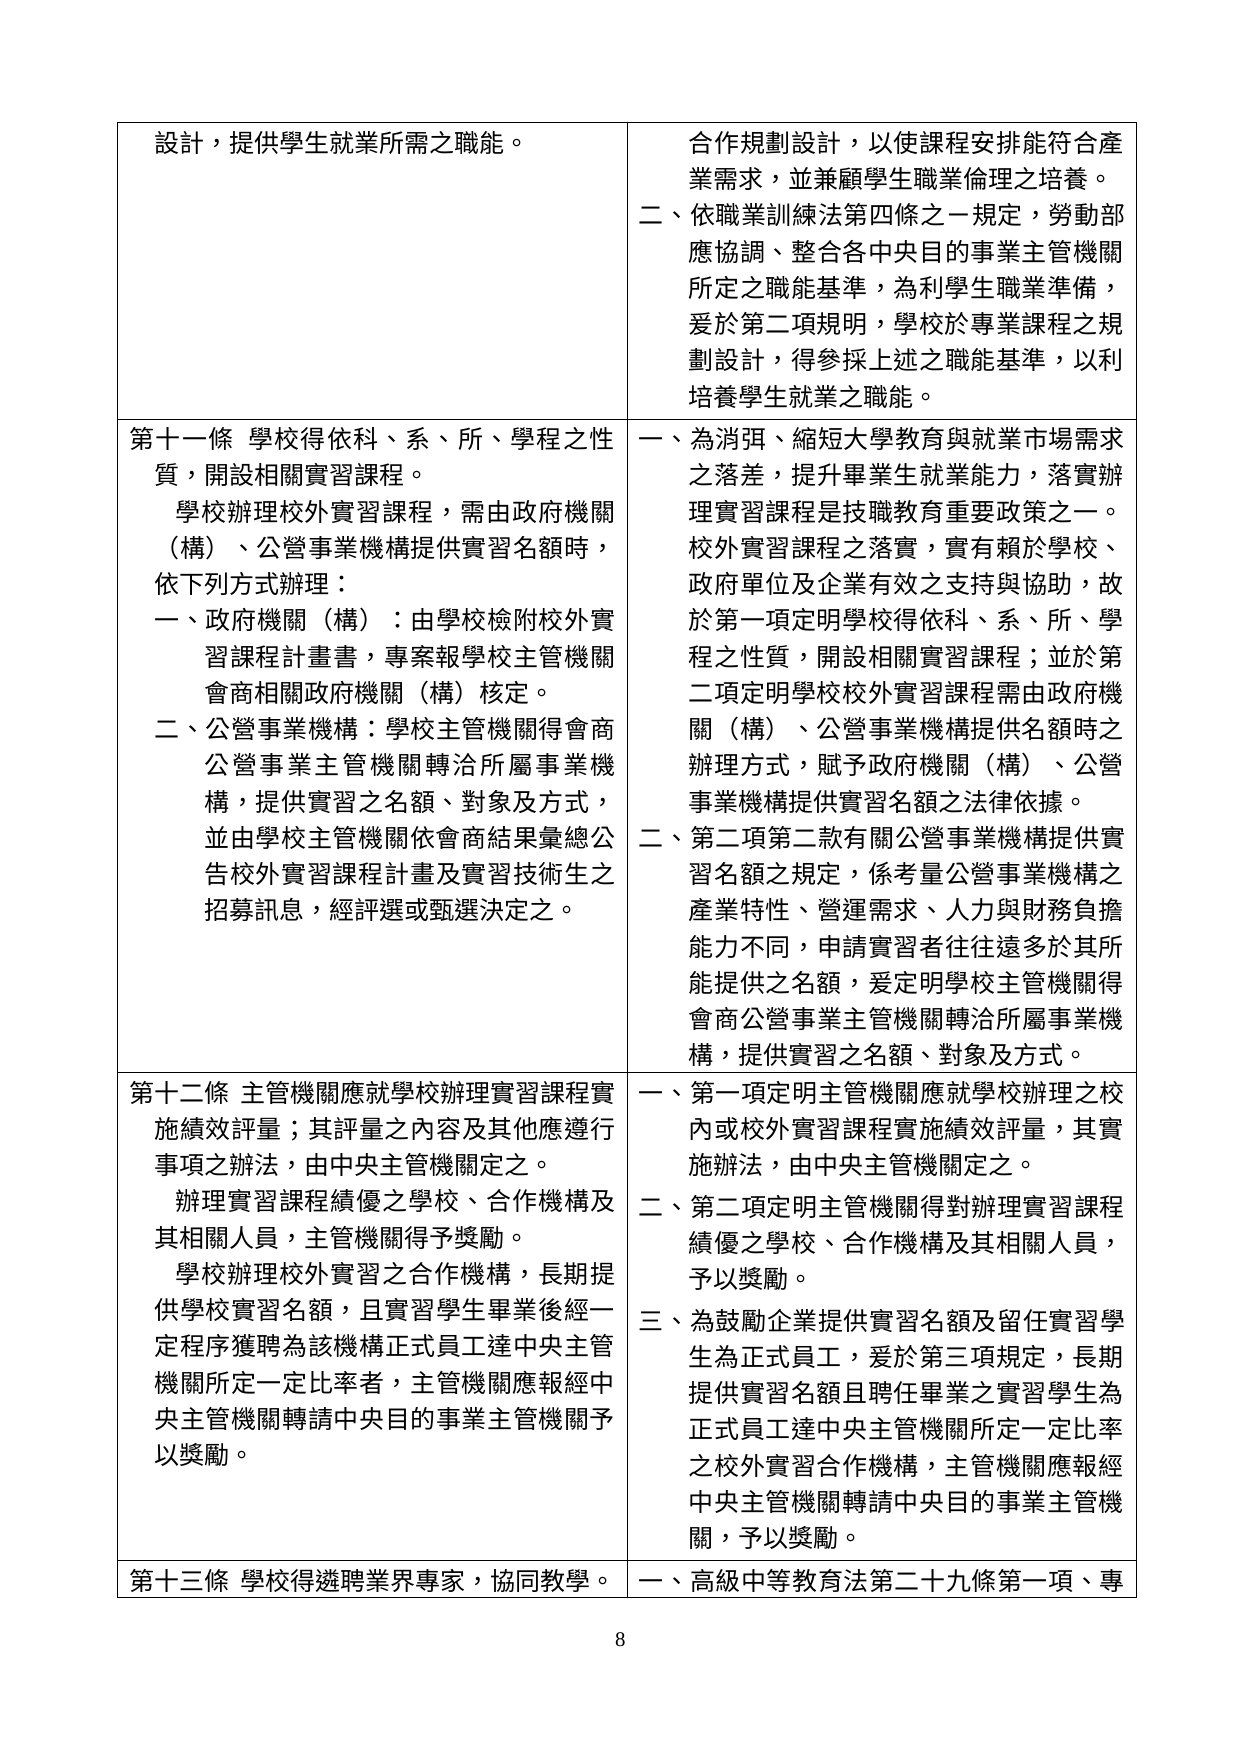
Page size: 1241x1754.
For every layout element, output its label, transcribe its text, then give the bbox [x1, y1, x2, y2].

table_cell 第十二條 主管機關應就學校辦理實習課程實施績效評量；其評量之內容及其他應遵行事項之辦法，由中央主管機關定之。 辦理實習課程績優之學校、合作機構及其相關人員，主管機關得予獎勵。 學校辦理校外實習之合作機構，長期提供學校實習名額，且實習學生畢業後經一定程序獲聘為該機構正式員工達中央主管機關所定一定比率者，主管機關應報經中央主管機關轉請中央目的事業主管機關予以獎勵。 [118, 1073, 627, 1560]
table_cell 第十三條 學校得遴聘業界專家，協同教學。 [118, 1561, 627, 1597]
table_cell 一、為消弭、縮短大學教育與就業市場需求之落差，提升畢業生就業能力，落實辦理實習課程是技職教育重要政策之一。校外實習課程之落實，實有賴於學校、政府單位及企業有效之支持與協助，故於第一項定明學校得依科、系、所、學程之性質，開設相關實習課程；並於第二項定明學校校外實習課程需由政府機關（構）、公營事業機構提供名額時之辦理方式，賦予政府機關（構）、公營事業機構提供實習名額之法律依據。 二、第二項第二款有關公營事業機構提供實習名額之規定，係考量公營事業機構之產業特性、營運需求、人力與財務負擔能力不同，申請實習者往往遠多於其所能提供之名額，爰定明學校主管機關得會商公營事業主管機關轉洽所屬事業機構，提供實習之名額、對象及方式。 [628, 420, 1136, 1072]
table_cell 設計，提供學生就業所需之職能。 [118, 123, 627, 418]
table_cell 一、第一項定明主管機關應就學校辦理之校內或校外實習課程實施績效評量，其實施辦法，由中央主管機關定之。 二、第二項定明主管機關得對辦理實習課程績優之學校、合作機構及其相關人員，予以獎勵。 三、為鼓勵企業提供實習名額及留任實習學生為正式員工，爰於第三項規定，長期提供實習名額且聘任畢業之實習學生為正式員工達中央主管機關所定一定比率之校外實習合作機構，主管機關應報經中央主管機關轉請中央目的事業主管機關，予以獎勵。 [628, 1073, 1136, 1560]
table_cell 合作規劃設計，以使課程安排能符合產業需求，並兼顧學生職業倫理之培養。 二、依職業訓練法第四條之ㄧ規定，勞動部應協調、整合各中央目的事業主管機關所定之職能基準，為利學生職業準備，爰於第二項規明，學校於專業課程之規劃設計，得參採上述之職能基準，以利培養學生就業之職能。 [628, 123, 1136, 418]
table_cell 一、高級中等教育法第二十九條第一項、專 [628, 1561, 1136, 1597]
table_cell 第十一條 學校得依科、系、所、學程之性質，開設相關實習課程。 學校辦理校外實習課程，需由政府機關（構）、公營事業機構提供實習名額時，依下列方式辦理： 一、政府機關（構）：由學校檢附校外實習課程計畫書，專案報學校主管機關會商相關政府機關（構）核定。 二、公營事業機構：學校主管機關得會商公營事業主管機關轉洽所屬事業機構，提供實習之名額、對象及方式，並由學校主管機關依會商結果彙總公告校外實習課程計畫及實習技術生之招募訊息，經評選或甄選決定之。 [118, 420, 627, 1072]
